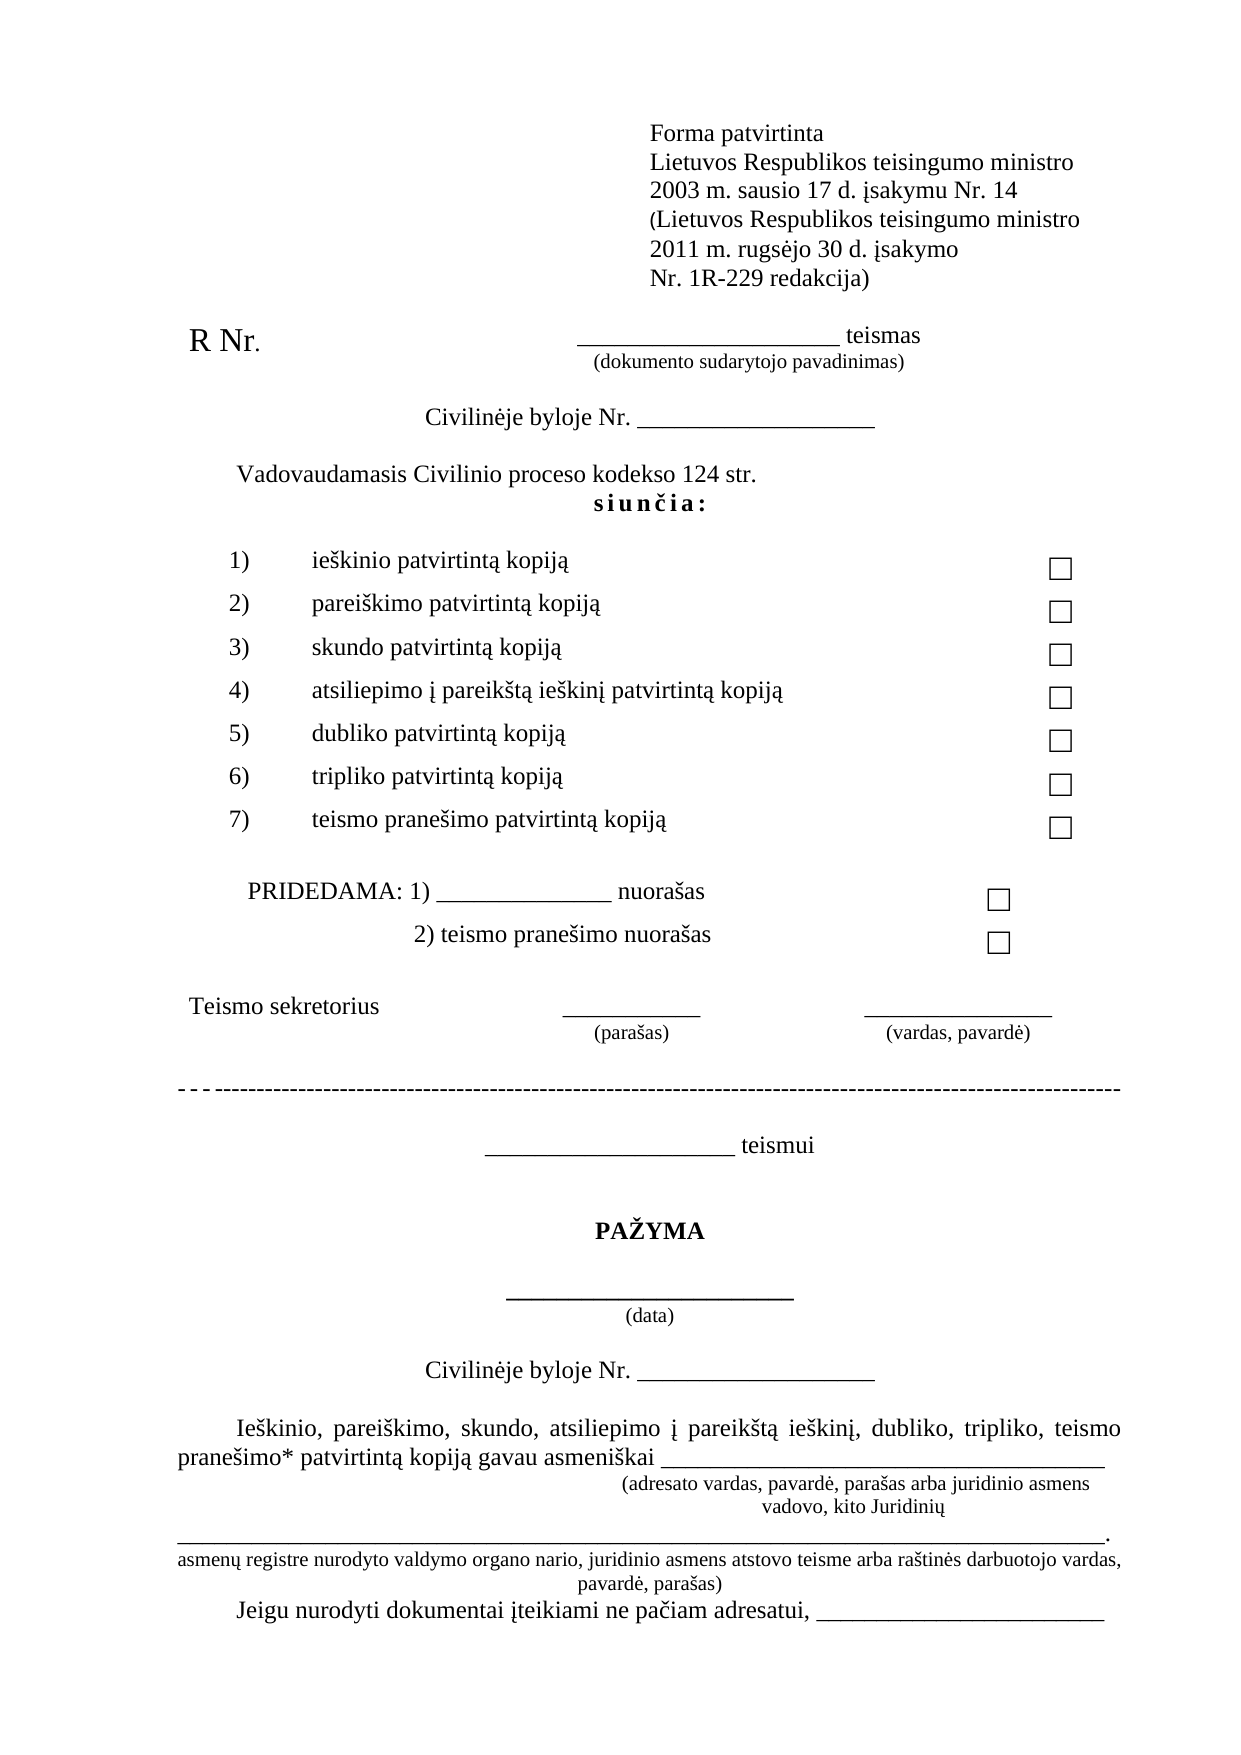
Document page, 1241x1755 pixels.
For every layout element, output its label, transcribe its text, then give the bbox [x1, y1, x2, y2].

table_cell 3) [177, 632, 300, 675]
table_cell dubliko patvirtintą kopiją [300, 718, 999, 761]
text _ . [177, 1518, 1122, 1547]
text Civilinėje byloje Nr. ___________________ [177, 1355, 1122, 1384]
text Ieškinio, pareiškimo, skundo, atsiliepimo į pareikštą ieškinį, dubliko, tripliko, teismo pranešimo* patvirtintą kopiją gavau asmeniškai [177, 1413, 1122, 1470]
table_header ieškinio patvirtintą kopiją [300, 545, 999, 588]
text Lietuvos Respublikos teisingumo ministro [649, 147, 1122, 176]
table_cell □ [] [999, 761, 1122, 804]
table_cell □ [] [999, 675, 1122, 718]
table_cell 5) [177, 718, 300, 761]
table_cell tripliko patvirtintą kopiją [300, 761, 999, 804]
text PAŽYMA [177, 1216, 1122, 1245]
table_cell □ [] [999, 718, 1122, 761]
table_header Teismo sekretorius [177, 991, 469, 1044]
table_cell 7) [177, 804, 300, 847]
text 2003 m. sausio 17 d. įsakymu Nr. 14 [649, 176, 1122, 204]
table_header _______________ (vardas, pavardė) [794, 991, 1122, 1044]
text Jeigu nurodyti dokumentai įteikiami ne pačiam adresatui, [177, 1595, 1122, 1624]
text --- [177, 1073, 1122, 1101]
text Forma patvirtinta [649, 118, 1122, 147]
table_cell □ [] [999, 804, 1122, 847]
table_cell atsiliepimo į pareikštą ieškinį patvirtintą kopiją [300, 675, 999, 718]
table_cell 4) [177, 675, 300, 718]
table_cell skundo patvirtintą kopiją [300, 632, 999, 675]
table_header _____________________ teismas (dokumento sudarytojo pavadinimas) [376, 320, 1122, 373]
text (adresato vardas, pavardė, parašas arba juridinio asmens vadovo, kito Juridinių [590, 1470, 1122, 1518]
table_cell □ [] [999, 632, 1122, 675]
text 2011 m. rugsėjo 30 d. įsakymo [649, 234, 1122, 263]
text (data) [177, 1303, 1122, 1327]
text Nr. 1R-229 redakcija) [649, 263, 1122, 291]
text _______________________ [177, 1274, 1122, 1303]
table_cell 2) [177, 589, 300, 632]
table_cell 6) [177, 761, 300, 804]
table_header □ [] [999, 545, 1122, 588]
table_cell □ [] [999, 589, 1122, 632]
table_header □ [] [976, 876, 1122, 919]
table_header R Nr. [177, 320, 376, 373]
table_cell □ [] [976, 919, 1122, 962]
text Vadovaudamasis Civilinio proceso kodekso 124 str. [177, 459, 1122, 488]
text ____________________ teismui [177, 1130, 1122, 1159]
table_cell 2) teismo pranešimo nuorašas [177, 919, 976, 962]
table_header 1) [177, 545, 300, 588]
table_header PRIDEDAMA: 1) ______________ nuorašas [177, 876, 976, 919]
text asmenų registre nurodyto valdymo organo nario, juridinio asmens atstovo teisme arba raštinės darbuotojo vardas, pavardė, parašas) [177, 1547, 1122, 1595]
text (Lietuvos Respublikos teisingumo ministro [649, 204, 1122, 234]
table_cell teismo pranešimo patvirtintą kopiją [300, 804, 999, 847]
text Civilinėje byloje Nr. ___________________ [177, 402, 1122, 430]
text siunčia: [177, 488, 1122, 517]
table_header ___________ (parašas) [469, 991, 794, 1044]
table_cell pareiškimo patvirtintą kopiją [300, 589, 999, 632]
